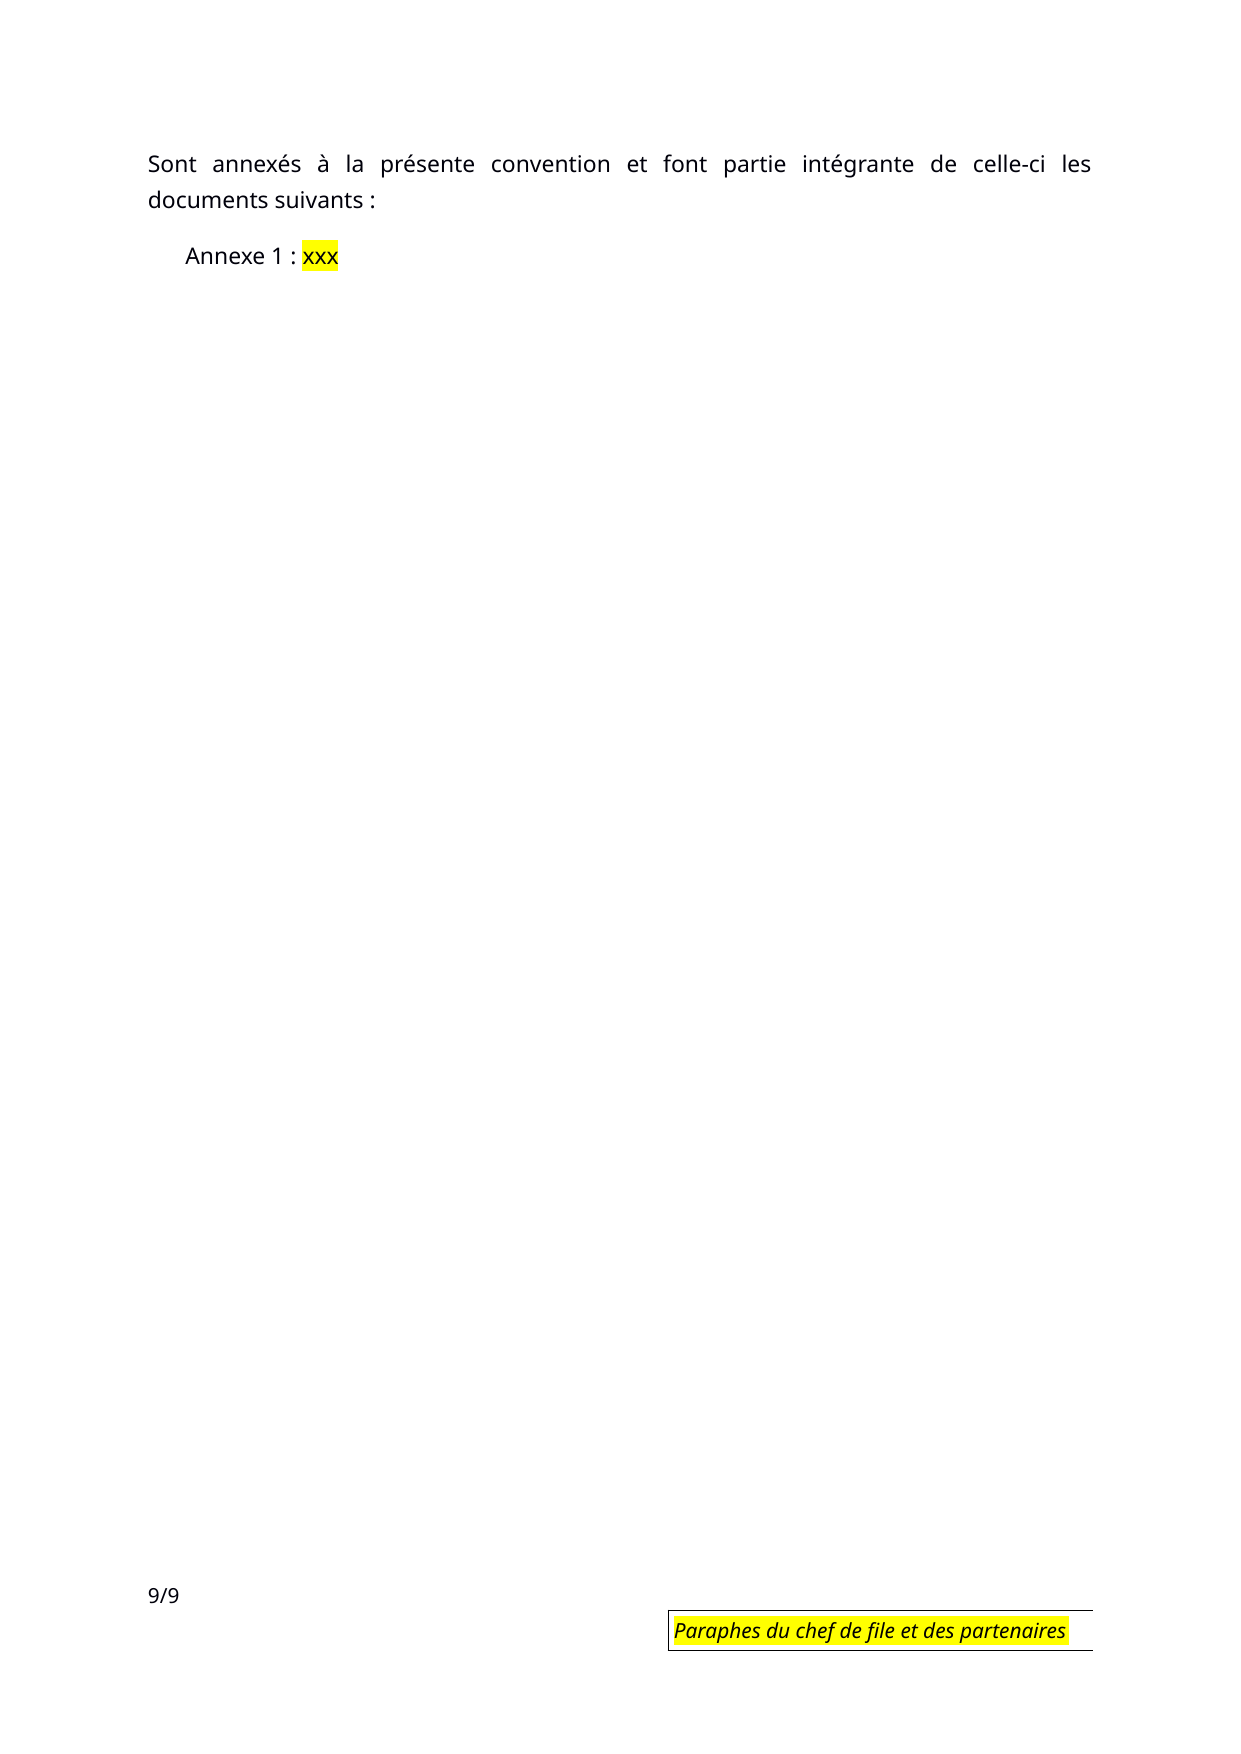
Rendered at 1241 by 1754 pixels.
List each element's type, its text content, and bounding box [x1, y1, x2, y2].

text Annexe 1 : xxx [185, 240, 1093, 271]
text Sont annexés à la présente convention et font partie intégrante de celle-ci les documents suivants : [148, 148, 1093, 215]
